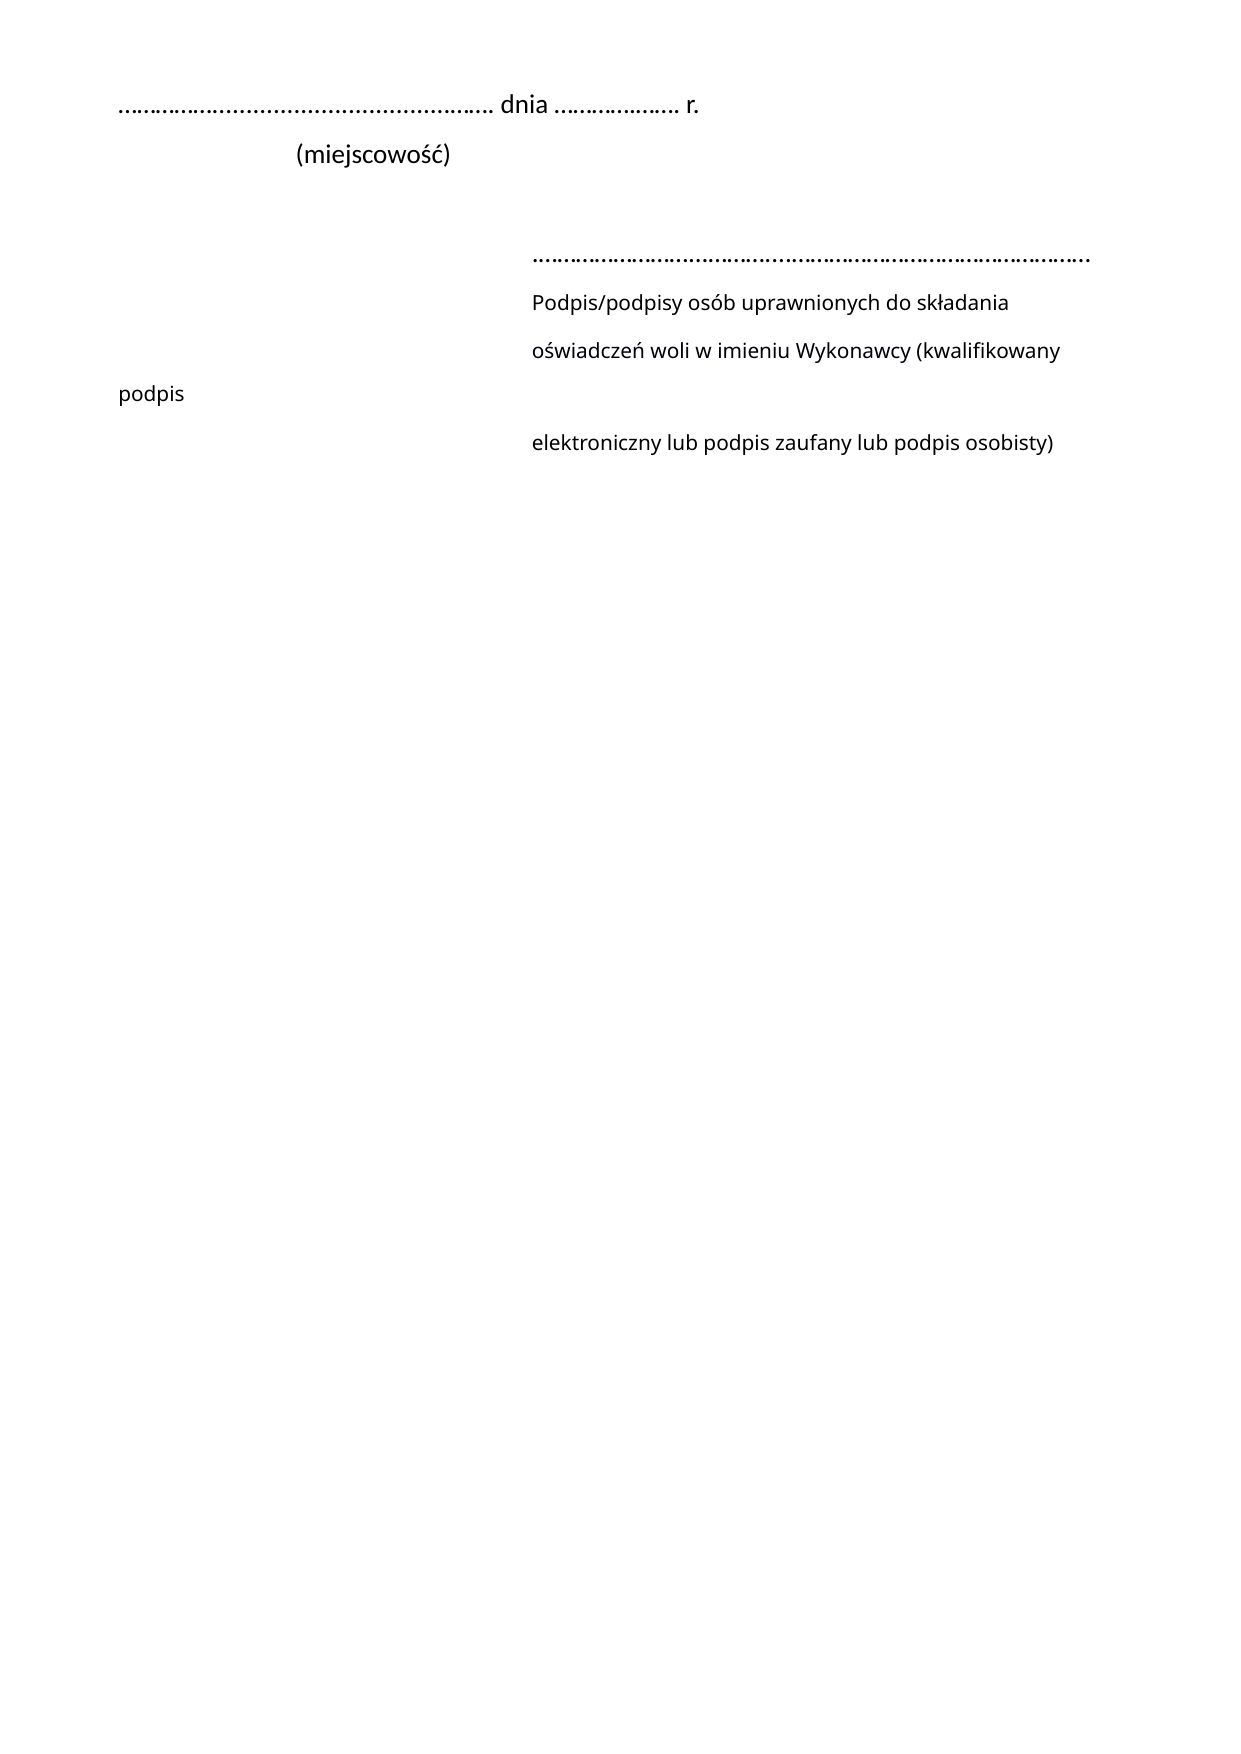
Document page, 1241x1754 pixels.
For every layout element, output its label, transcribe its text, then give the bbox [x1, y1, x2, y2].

text Podpis/podpisy osób uprawnionych do składania [118, 288, 1122, 317]
text (miejscowość) [118, 137, 1122, 170]
text elektroniczny lub podpis zaufany lub podpis osobisty) [118, 428, 1122, 456]
text oświadczeń woli w imieniu Wykonawcy (kwalifikowany podpis [118, 337, 1122, 408]
text ……………...................................……. dnia ………….……. r. [118, 87, 1122, 120]
text .……………………...………....………………………………………… [118, 236, 1122, 269]
